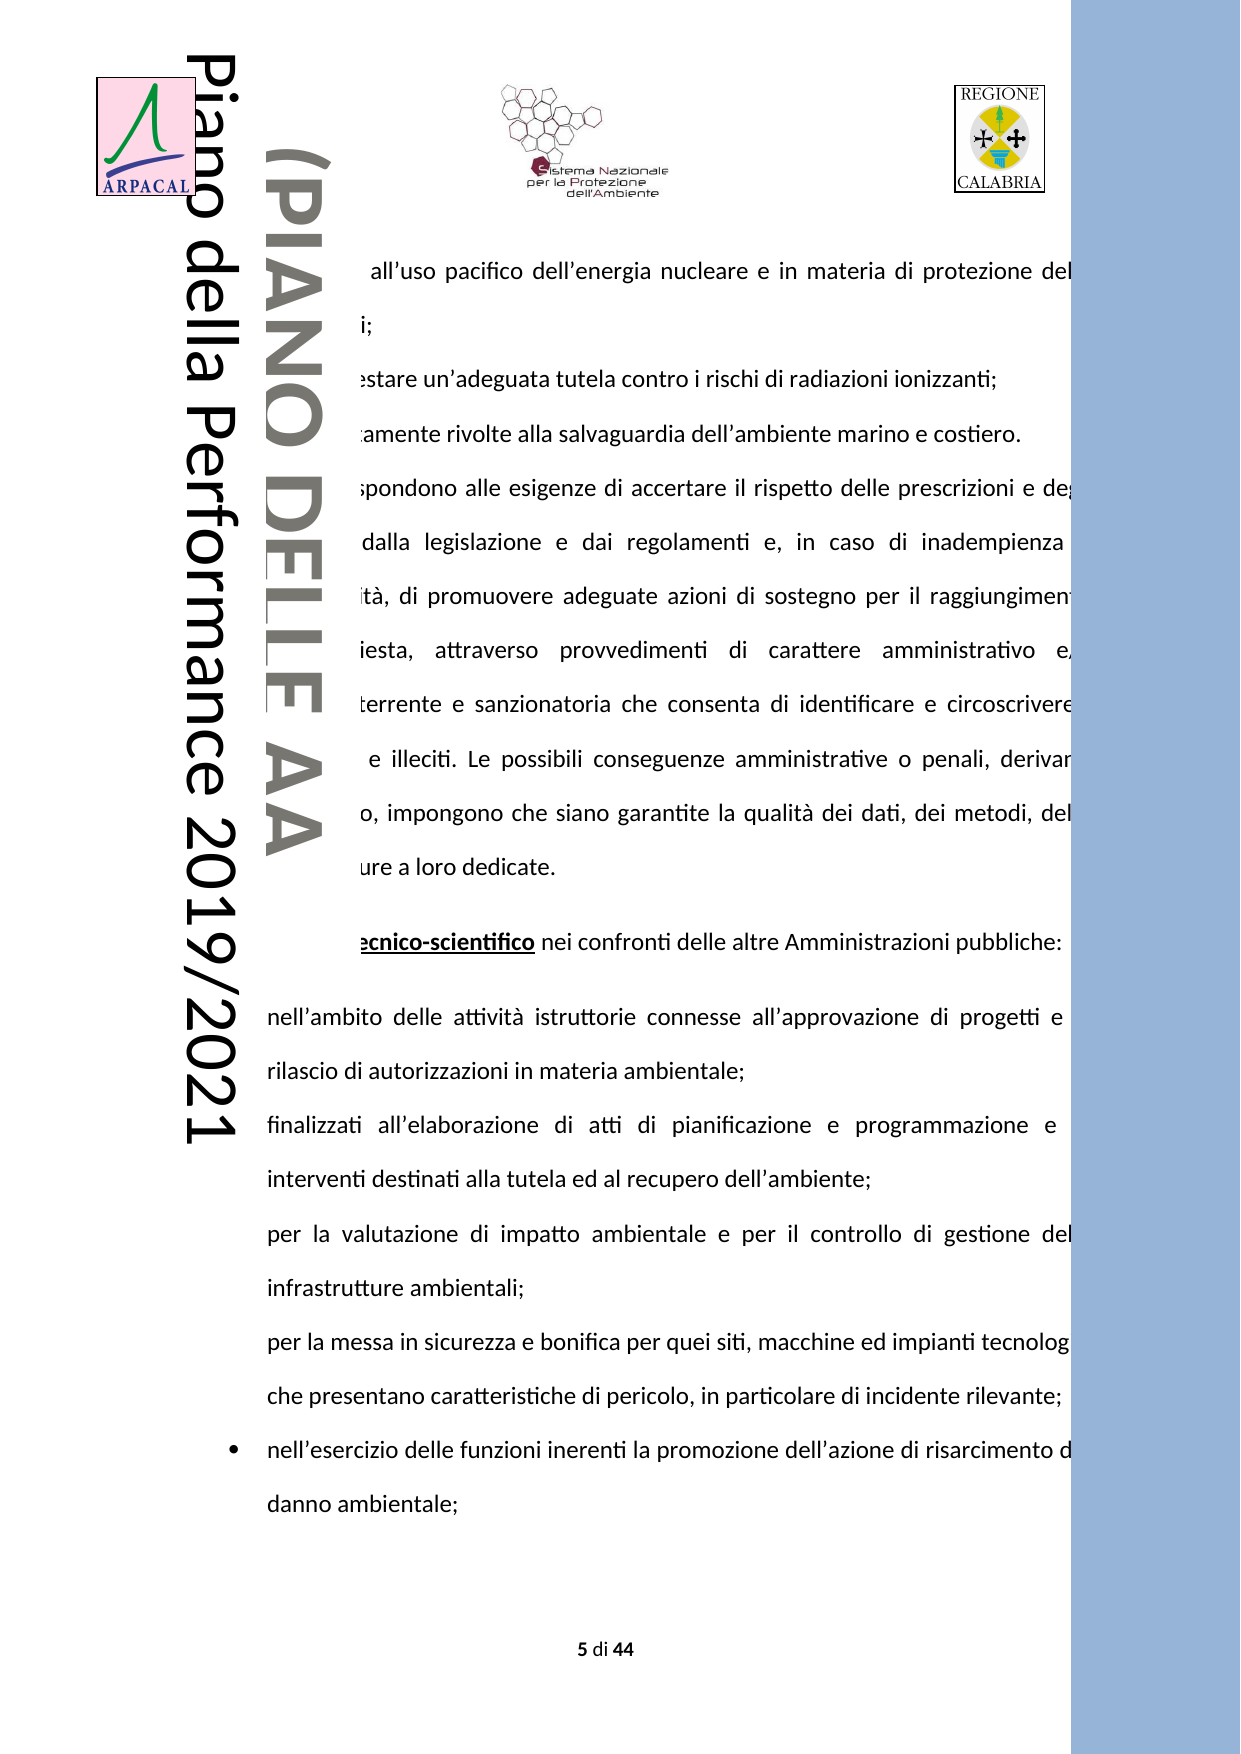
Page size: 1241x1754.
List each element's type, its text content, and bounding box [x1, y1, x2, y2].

list specificatamente rivolte alla salvaguardia dell’ambiente marino e costiero. [361, 399, 1071, 453]
list per la valutazione di impatto ambientale e per il controllo di gestione delle infrastrutture ambientali; [266, 1199, 1071, 1307]
list nell’esercizio delle funzioni inerenti la promozione dell’azione di risarcimento del danno ambientale; [229, 1415, 1071, 1524]
list per apprestare un’adeguata tutela contro i rischi di radiazioni ionizzanti; [361, 344, 1071, 399]
list nell’ambito delle attività istruttorie connesse all’approvazione di progetti e al rilascio di autorizzazioni in materia ambientale; [266, 982, 1071, 1090]
list per la messa in sicurezza e bonifica per quei siti, macchine ed impianti tecnologici che presentano caratteristiche di pericolo, in particolare di incidente rilevante; [266, 1307, 1071, 1415]
text 2.Compiti di supporto tecnico-scientifico nei confronti delle altre Amministrazioni pubbliche: [266, 907, 1071, 961]
list finalizzati all’elaborazione di atti di pianificazione e programmazione e di interventi destinati alla tutela ed al recupero dell’ambiente; [266, 1090, 1071, 1199]
list connesse all’uso pacifico dell’energia nucleare e in materia di protezione delle radiazioni; [361, 236, 1071, 344]
text I controlli ambientali rispondono alle esigenze di accertare il rispetto delle prescrizioni e degli adempimenti richiesti dalla legislazione e dai regolamenti e, in caso di inadempienza o accertata non conformità, di promuovere adeguate azioni di sostegno per il raggiungimento della conformità richiesta, attraverso provvedimenti di carattere amministrativo e/o un’adeguata azione deterrente e sanzionatoria che consenta di identificare e circoscrivere i fenomeni d’irregolarità e illeciti. Le possibili conseguenze amministrative o penali, derivanti dalle attività di controllo, impongono che siano garantite la qualità dei dati, dei metodi, delle procedure e delle strutture a loro dedicate. [361, 453, 1071, 886]
